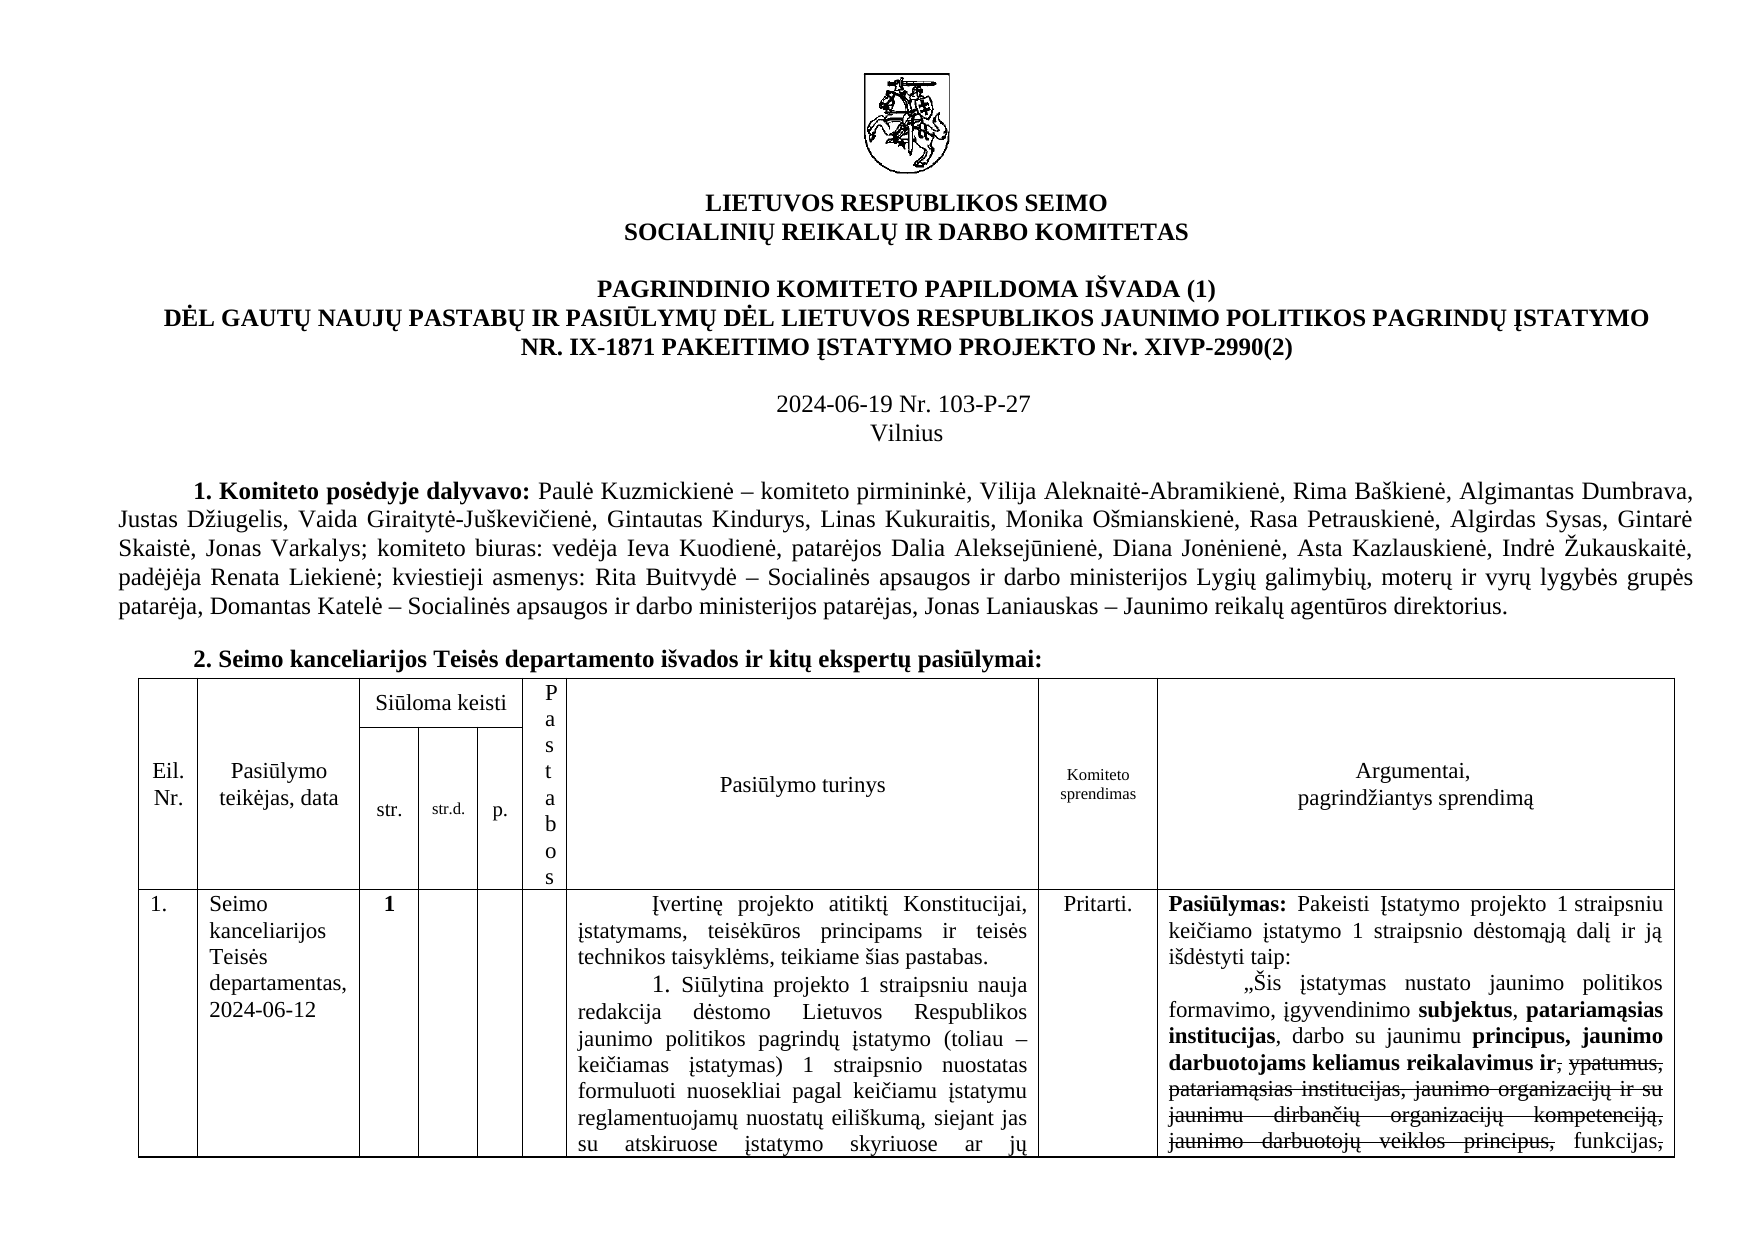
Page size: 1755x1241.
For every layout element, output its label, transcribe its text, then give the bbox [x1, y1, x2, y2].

table_cell Pritarti. [1039, 890, 1157, 1156]
table_header Eil. Nr. [139, 679, 197, 889]
table_header Komiteto sprendimas [1039, 679, 1157, 889]
text LIETUVOS RESPUBLIKOS SEIMO [118, 188, 1695, 217]
table_header Siūloma keisti [360, 679, 522, 727]
table_cell [139, 890, 197, 1156]
text PAGRINDINIO KOMITETO PAPILDOMA IŠVADA (1) [118, 274, 1695, 303]
table_header Pasiūlymo teikėjas, data [198, 679, 359, 889]
table_cell str. [360, 728, 418, 889]
table_cell [419, 890, 477, 1156]
text 1. Komiteto posėdyje dalyvavo: Paulė Kuzmickienė – komiteto pirmininkė, Vilija Aleknaitė-Abramikienė, Rima Baškienė, Algimantas Dumbrava, Justas Džiugelis, Vaida Giraitytė-Juškevičienė, Gintautas Kindurys, Linas Kukuraitis, Monika Ošmianskienė, Rasa Petrauskienė, Algirdas Sysas, Gintarė Skaistė, Jonas Varkalys; komiteto biuras: vedėja Ieva Kuodienė, patarėjos Dalia Aleksejūnienė, Diana Jonėnienė, Asta Kazlauskienė, Indrė Žukauskaitė, padėjėja Renata Liekienė; kviestieji asmenys: Rita Buitvydė – Socialinės apsaugos ir darbo ministerijos Lygių galimybių, moterų ir vyrų lygybės grupės patarėja, Domantas Katelė – Socialinės apsaugos ir darbo ministerijos patarėjas, Jonas Laniauskas – Jaunimo reikalų agentūros direktorius. [118, 476, 1695, 619]
text 2024-06-19 Nr. 103-P-27 [118, 389, 1695, 418]
table_header Argumentai, pagrindžiantys sprendimą [1158, 679, 1674, 889]
table_cell [478, 890, 522, 1156]
table_header Pasiūlymo turinys [567, 679, 1038, 889]
table_cell p. [478, 728, 522, 889]
table_cell Seimo kanceliarijos Teisės departamentas, 2024-06-12 [198, 890, 359, 1156]
table_cell [523, 890, 566, 1156]
table_header Pastabos [523, 679, 566, 889]
table_cell 1 [360, 890, 418, 1156]
text Vilnius [118, 418, 1695, 447]
text 2. Seimo kanceliarijos Teisės departamento išvados ir kitų ekspertų pasiūlymai: [118, 644, 1695, 673]
table_cell str.d. [419, 728, 477, 889]
text socialinių reikalų ir darbo komitetas [118, 217, 1695, 246]
text DĖL GAUTŲ NAUJŲ PASTABŲ IR PASIŪLYMŲ DĖL LIETUVOS RESPUBLIKOS JAUNIMO POLITIKOS PAGRINDŲ ĮSTATYMO NR. IX-1871 PAKEITIMO ĮSTATYMO PROJEKTO Nr. XIVP-2990(2) [118, 303, 1695, 361]
table_cell Pasiūlymas: Pakeisti Įstatymo projekto 1 straipsniu keičiamo įstatymo 1 straipsnio dėstomąją dalį ir ją išdėstyti taip: „Šis įstatymas nustato jaunimo politikos formavimo, įgyvendinimo subjektus, patariamąsias institucijas, darbo su jaunimu principus, jaunimo darbuotojams keliamus reikalavimus ir, ypatumus, patariamąsias institucijas, jaunimo organizacijų ir su jaunimu dirbančių organizacijų kompetenciją, jaunimo darbuotojų veiklos principus, funkcijas, [1158, 890, 1674, 1156]
table_cell Įvertinę projekto atitiktį Konstitucijai, įstatymams, teisėkūros principams ir teisės technikos taisyklėms, teikiame šias pastabas. Siūlytina projekto 1 straipsniu nauja redakcija dėstomo Lietuvos Respublikos jaunimo politikos pagrindų įstatymo (toliau – keičiamas įstatymas) 1 straipsnio nuostatas formuluoti nuosekliai pagal keičiamu įstatymu reglamentuojamų nuostatų eiliškumą, siejant jas su atskiruose įstatymo skyriuose ar jų [567, 890, 1038, 1156]
